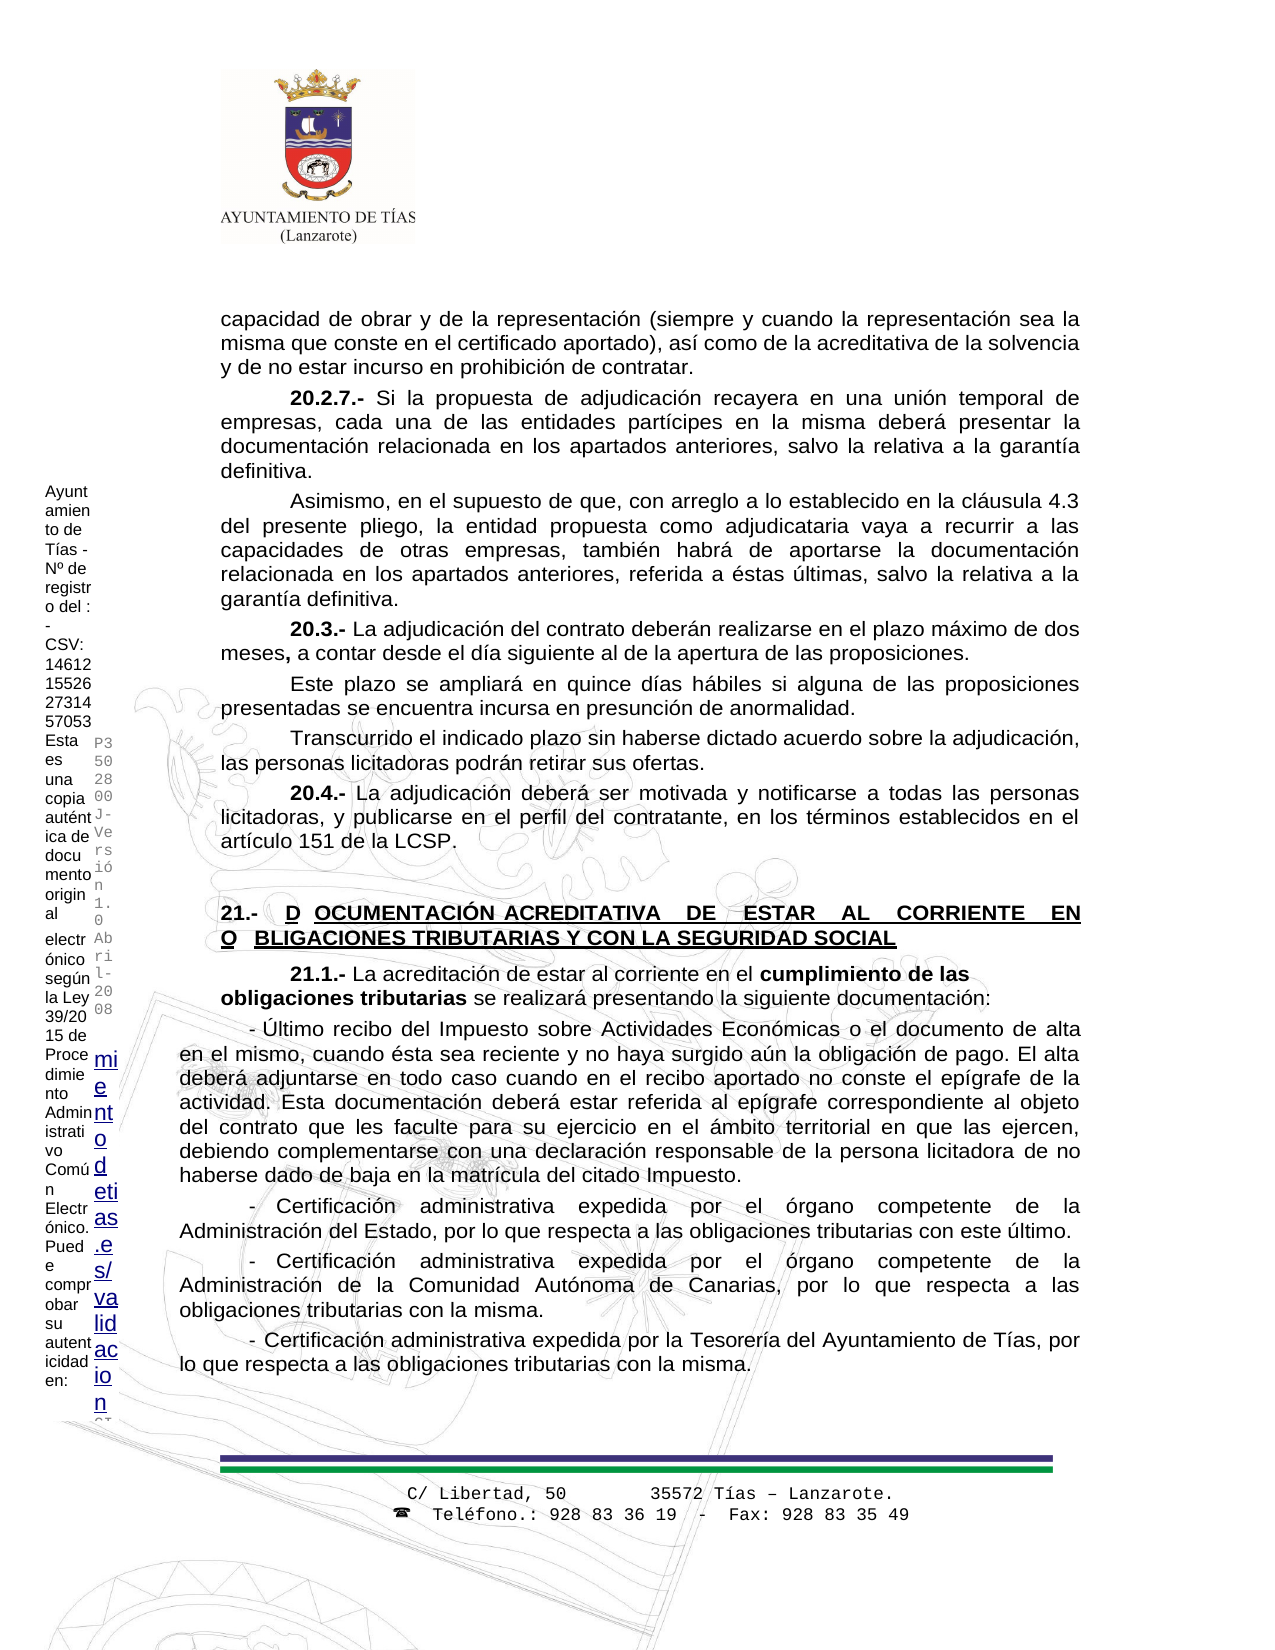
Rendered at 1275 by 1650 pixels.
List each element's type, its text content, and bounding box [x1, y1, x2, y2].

list Certificación administrativa expedida por el órgano competente de la Administración del Estado, por lo que respecta a las obligaciones tributarias con este último. [989, 1194, 1081, 1242]
text capacidad de obrar y de la representación (siempre y cuando la representación sea la misma que conste en el certificado aportado), así como de la acreditativa de la solvencia y de no estar incurso en prohibición de contratar. [220, 306, 1081, 379]
text  Teléfono.: 928 83 36 19 - Fax: 928 83 35 49 [989, 1503, 1122, 1525]
list Último recibo del Impuesto sobre Actividades Económicas o el documento de alta en el mismo, cuando ésta sea reciente y no haya surgido aún la obligación de pago. El alta deberá adjuntarse en todo caso cuando en el recibo aportado no conste el epígrafe de la actividad. Esta documentación deberá estar referida al epígrafe correspondiente al objeto del contrato que les faculte para su ejercicio en el ámbito territorial en que las ejercen, debiendo complementarse con una declaración responsable de la persona licitadora de no haberse dado de baja en la matrícula del citado Impuesto. [989, 1017, 1081, 1187]
list Certificación administrativa expedida por el órgano competente de la Administración de la Comunidad Autónoma de Canarias, por lo que respecta a las obligaciones tributarias con la misma. [989, 1249, 1081, 1321]
list Certificación administrativa expedida por la Tesorería del Ayuntamiento de Tías, por lo que respecta a las obligaciones tributarias con la misma. [989, 1328, 1081, 1376]
text 20.4.- La adjudicación deberá ser motivada y notificarse a todas las personas licitadoras, y publicarse en el perfil del contratante, en los términos establecidos en el artículo 151 de la LCSP. [989, 781, 1081, 853]
text Ayuntamiento de Tías - Nº de registro del : - CSV: 14612155262731457053 Esta es una copia auténtica de documento original [45, 482, 92, 923]
text P3502800J-Versión 1.0 Abril-2008 [94, 736, 114, 1019]
text obligaciones tributarias se realizará presentando la siguiente documentación: [989, 986, 1181, 1010]
text Transcurrido el indicado plazo sin haberse dictado acuerdo sobre la adjudicación, las personas licitadoras podrán retirar sus ofertas. [989, 726, 1081, 774]
text O BLIGACIONES TRIBUTARIAS Y CON LA SEGURIDAD SOCIAL [989, 925, 1181, 949]
text 20.3.- La adjudicación del contrato deberán realizarse en el plazo máximo de dos meses, a contar desde el día siguiente al de la apertura de las proposiciones. [220, 617, 1081, 665]
text C/ Libertad, 50 35572 Tías – Lanzarote. [989, 1484, 1122, 1503]
text 21.1.- La acreditación de estar al corriente en el cumplimiento de las [989, 961, 1181, 985]
text 20.2.7.- Si la propuesta de adjudicación recayera en una unión temporal de empresas, cada una de las entidades partícipes en la misma deberá presentar la documentación relacionada en los apartados anteriores, salvo la relativa a la garantía definitiva. [220, 386, 1081, 483]
text electrónico según la Ley 39/2015 de Procedimiento Administrativo Común Electrónico. Puede comprobar su autenticidad en: [45, 930, 92, 1390]
text Asimismo, en el supuesto de que, con arreglo a lo establecido en la cláusula 4.3 del presente pliego, la entidad propuesta como adjudicataria vaya a recurrir a las capacidades de otras empresas, también habrá de aportarse la documentación relacionada en los apartados anteriores, referida a éstas últimas, salvo la relativa a la garantía definitiva. [220, 489, 1081, 611]
text Este plazo se ampliará en quince días hábiles si alguna de las proposiciones presentadas se encuentra incursa en presunción de anormalidad. [220, 671, 1081, 719]
subtitle 21.- D OCUMENTACIÓN ACREDITATIVA DE ESTAR AL CORRIENTE EN [989, 901, 1181, 925]
text http://sede.ayuntamientodetias.es/validacion CIF: [94, 1046, 119, 1421]
